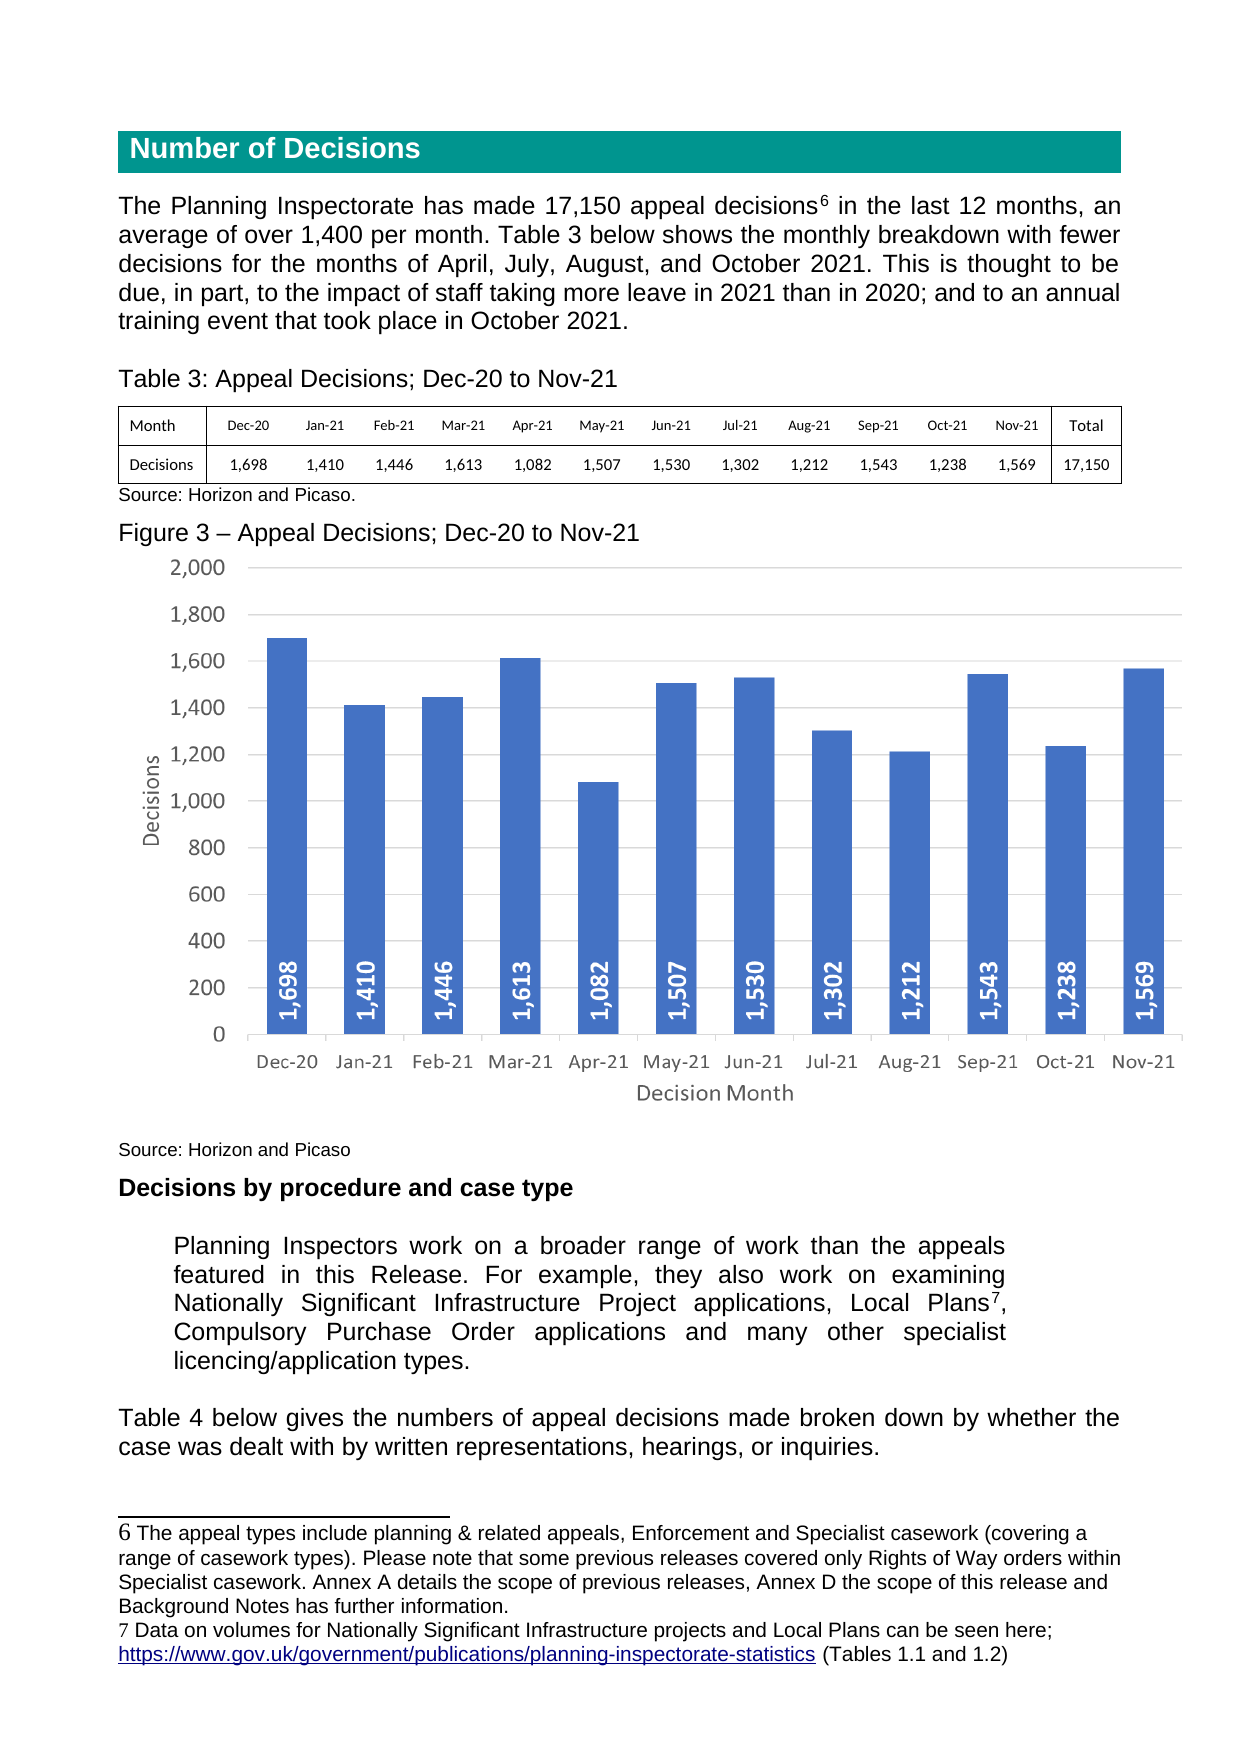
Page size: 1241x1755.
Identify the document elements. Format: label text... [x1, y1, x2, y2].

table_cell 1,212 [775, 446, 844, 482]
table_cell 1,530 [636, 446, 706, 482]
text Figure 3 – Appeal Decisions; Dec-20 to Nov-21 [118, 518, 1122, 547]
text The Planning Inspectorate has made 17,150 appeal decisions in the last 12 months, an average of over 1,400 per month. Table 3 below shows the monthly breakdown with fewer decisions for the months of April, July, August, and October 2021. This is thought to be due, in part, to the impact of staff taking more leave in 2021 than in 2020; and to an annual training event that took place in October 2021. [118, 191, 1122, 335]
table_cell Decisions [119, 446, 206, 482]
table_header Dec-20 [207, 407, 290, 444]
table_cell 1,507 [567, 446, 636, 482]
text Table 3: Appeal Decisions; Dec-20 to Nov-21 [118, 364, 1122, 393]
table_header Apr-21 [498, 407, 567, 444]
table_header Mar-21 [429, 407, 498, 444]
table_cell 1,613 [429, 446, 498, 482]
table_header Nov-21 [982, 407, 1051, 444]
table_cell 1,569 [982, 446, 1051, 482]
table_header Feb-21 [359, 407, 428, 444]
table_cell 1,302 [706, 446, 774, 482]
table_header Jan-21 [290, 407, 359, 444]
table_header Jun-21 [636, 407, 706, 444]
table_cell 1,446 [359, 446, 428, 482]
text Table 4 below gives the numbers of appeal decisions made broken down by whether the case was dealt with by written representations, hearings, or inquiries. [118, 1403, 1122, 1461]
table_cell 17,150 [1052, 446, 1121, 482]
table_cell 1,543 [844, 446, 913, 482]
table_header Total [1052, 407, 1121, 444]
table_header Oct-21 [913, 407, 982, 444]
table_cell 1,410 [290, 446, 359, 482]
text Source: Horizon and Picaso [118, 1139, 1122, 1161]
table_header Jul-21 [706, 407, 774, 444]
table_header Month [119, 407, 206, 444]
table_header May-21 [567, 407, 636, 444]
table_header Sep-21 [844, 407, 913, 444]
table_header Aug-21 [775, 407, 844, 444]
table_header Number of Decisions [118, 131, 1121, 173]
text The appeal types include planning & related appeals, Enforcement and Specialist casework (covering a range of casework types). Please note that some previous releases covered only Rights of Way orders within Specialist casework. Annex A details the scope of previous releases, Annex D the scope of this release and Background Notes has further information. [118, 1517, 1122, 1618]
text Decisions by procedure and case type [118, 1173, 1122, 1202]
table_cell 1,238 [913, 446, 982, 482]
table_header Planning Inspectors work on a broader range of work than the appeals featured in this Release. For example, they also work on examining Nationally Significant Infrastructure Project applications, Local Plans, Compulsory Purchase Order applications and many other specialist licencing/application types. [162, 1231, 1018, 1374]
text Source: Horizon and Picaso. [118, 484, 1122, 505]
table_cell 1,082 [498, 446, 567, 482]
table_cell 1,698 [207, 446, 290, 482]
